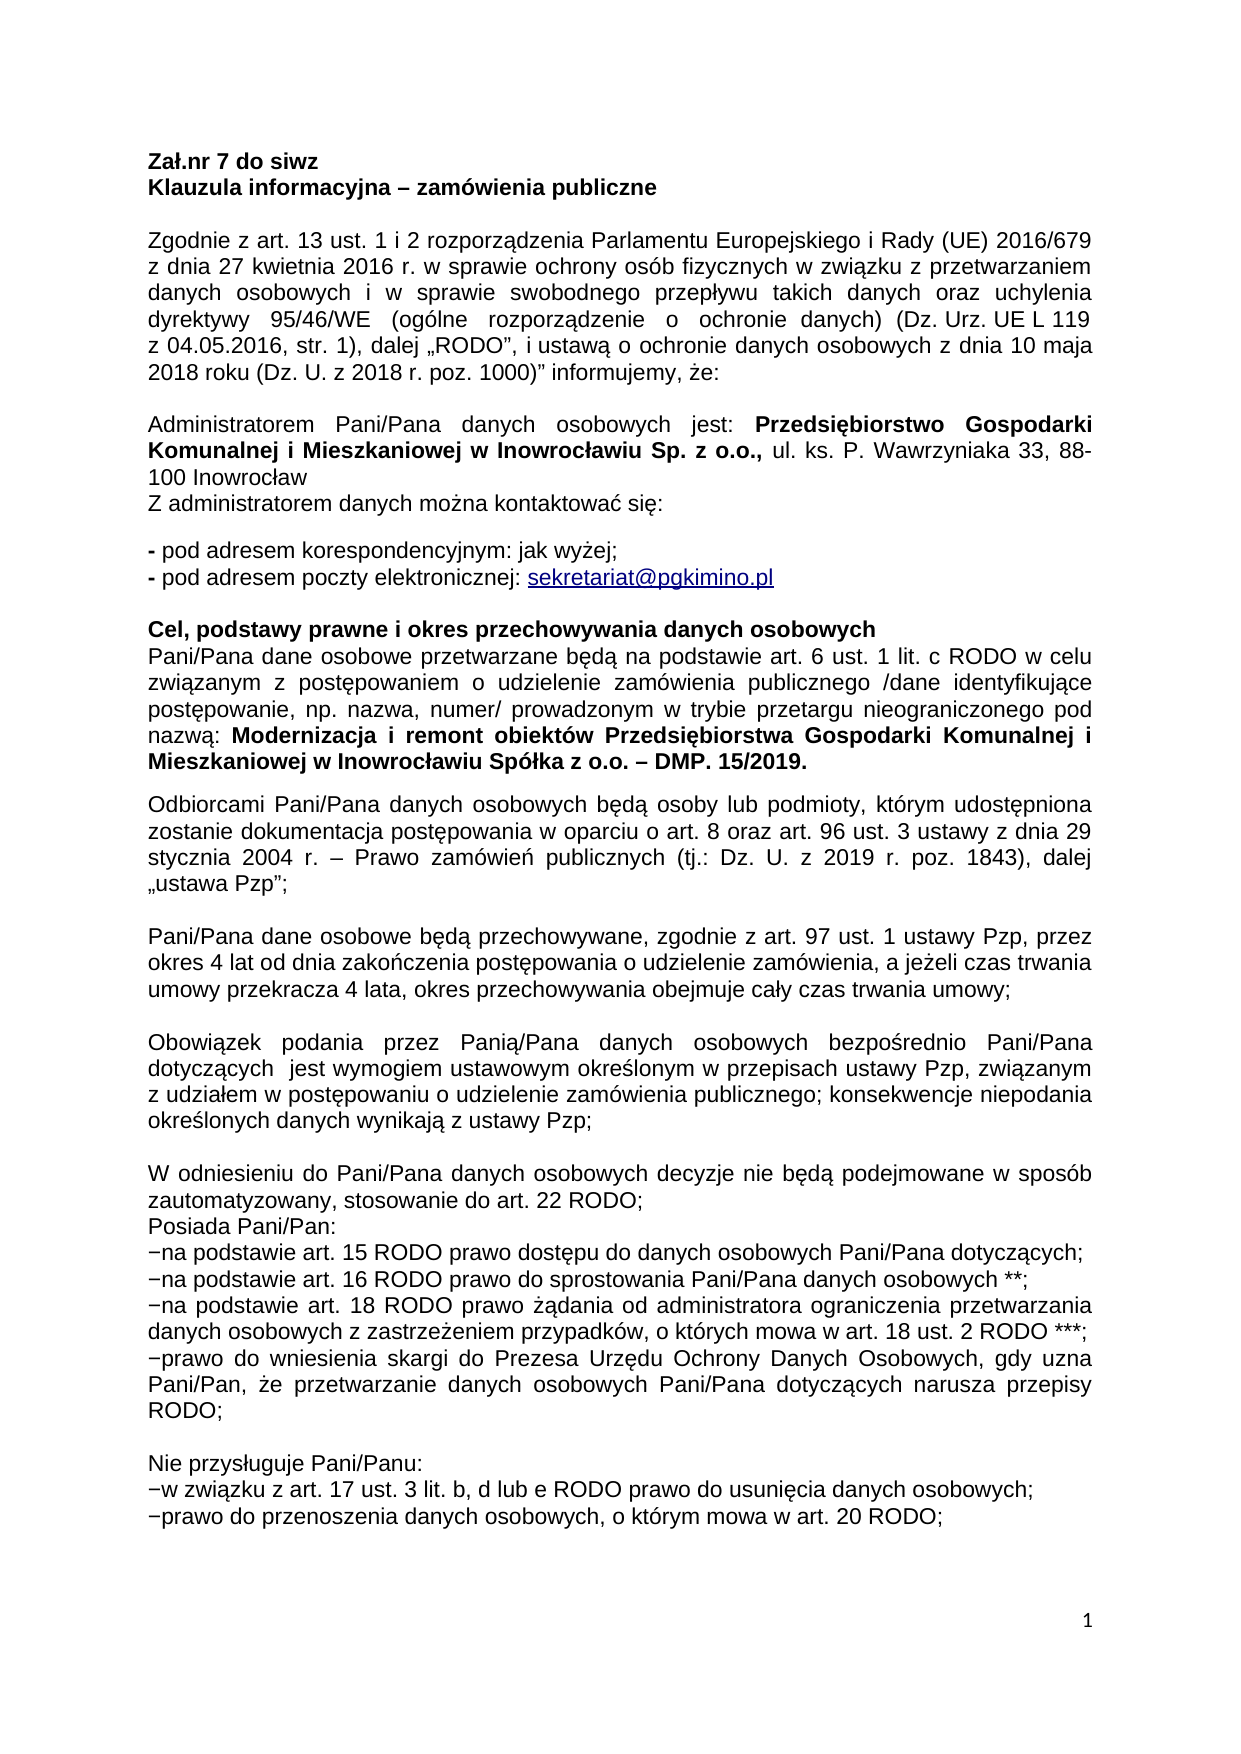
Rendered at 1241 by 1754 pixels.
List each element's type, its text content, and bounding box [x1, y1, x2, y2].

text W odniesieniu do Pani/Pana danych osobowych decyzje nie będą podejmowane w sposób zautomatyzowany, stosowanie do art. 22 RODO; [148, 1160, 1093, 1213]
text Cel, podstawy prawne i okres przechowywania danych osobowych [148, 616, 1093, 643]
text Z administratorem danych można kontaktować się: [148, 490, 1036, 517]
text Obowiązek podania przez Panią/Pana danych osobowych bezpośrednio Pani/Pana dotyczących jest wymogiem ustawowym określonym w przepisach ustawy Pzp, związanym z udziałem w postępowaniu o udzielenie zamówienia publicznego; konsekwencje niepodania określonych danych wynikają z ustawy Pzp; [148, 1028, 1093, 1134]
text −prawo do przenoszenia danych osobowych, o którym mowa w art. 20 RODO; [148, 1503, 1093, 1529]
text Odbiorcami Pani/Pana danych osobowych będą osoby lub podmioty, którym udostępniona zostanie dokumentacja postępowania w oparciu o art. 8 oraz art. 96 ust. 3 ustawy z dnia 29 stycznia 2004 r. – Prawo zamówień publicznych (tj.: Dz. U. z 2019 r. poz. 1843), dalej „ustawa Pzp”; [148, 791, 1093, 897]
text Pani/Pana dane osobowe przetwarzane będą na podstawie art. 6 ust. 1 lit. c RODO w celu związanym z postępowaniem o udzielenie zamówienia publicznego /dane identyfikujące postępowanie, np. nazwa, numer/ prowadzonym w trybie przetargu nieograniczonego pod nazwą: Modernizacja i remont obiektów Przedsiębiorstwa Gospodarki Komunalnej i Mieszkaniowej w Inowrocławiu Spółka z o.o. – DMP. 15/2019. [148, 643, 1093, 774]
text −na podstawie art. 16 RODO prawo do sprostowania Pani/Pana danych osobowych **; [148, 1266, 1093, 1292]
text Nie przysługuje Pani/Panu: [148, 1450, 1093, 1476]
text −prawo do wniesienia skargi do Prezesa Urzędu Ochrony Danych Osobowych, gdy uzna Pani/Pan, że przetwarzanie danych osobowych Pani/Pana dotyczących narusza przepisy RODO; [148, 1345, 1093, 1424]
text Posiada Pani/Pan: [148, 1213, 1093, 1239]
text Klauzula informacyjna – zamówienia publiczne [148, 174, 1093, 200]
list Zgodnie z art. 13 ust. 1 i 2 rozporządzenia Parlamentu Europejskiego i Rady (UE) 2016/679 z dnia 27 kwietnia 2016 r. w sprawie ochrony osób fizycznych w związku z przetwarzaniem danych osobowych i w sprawie swobodnego przepływu takich danych oraz uchylenia dyrektywy 95/46/WE (ogólne rozporządzenie o ochronie danych) (Dz. Urz. UE L 119 z 04.05.2016, str. 1), dalej „RODO”, i ustawą o ochronie danych osobowych z dnia 10 maja 2018 roku (Dz. U. z 2018 r. poz. 1000)” informujemy, że: [148, 227, 1093, 385]
text −w związku z art. 17 ust. 3 lit. b, d lub e RODO prawo do usunięcia danych osobowych; [148, 1476, 1093, 1503]
text - pod adresem poczty elektronicznej: sekretariat@pgkimino.pl [148, 564, 1093, 590]
text Zał.nr 7 do siwz [148, 148, 1093, 174]
text Administratorem Pani/Pana danych osobowych jest: Przedsiębiorstwo Gospodarki Komunalnej i Mieszkaniowej w Inowrocławiu Sp. z o.o., ul. ks. P. Wawrzyniaka 33, 88-100 Inowrocław [148, 411, 1093, 490]
text −na podstawie art. 15 RODO prawo dostępu do danych osobowych Pani/Pana dotyczących; [148, 1239, 1093, 1266]
text Pani/Pana dane osobowe będą przechowywane, zgodnie z art. 97 ust. 1 ustawy Pzp, przez okres 4 lat od dnia zakończenia postępowania o udzielenie zamówienia, a jeżeli czas trwania umowy przekracza 4 lata, okres przechowywania obejmuje cały czas trwania umowy; [148, 923, 1093, 1002]
text - pod adresem korespondencyjnym: jak wyżej; [148, 537, 1093, 564]
text −na podstawie art. 18 RODO prawo żądania od administratora ograniczenia przetwarzania danych osobowych z zastrzeżeniem przypadków, o których mowa w art. 18 ust. 2 RODO ***; [148, 1292, 1093, 1345]
